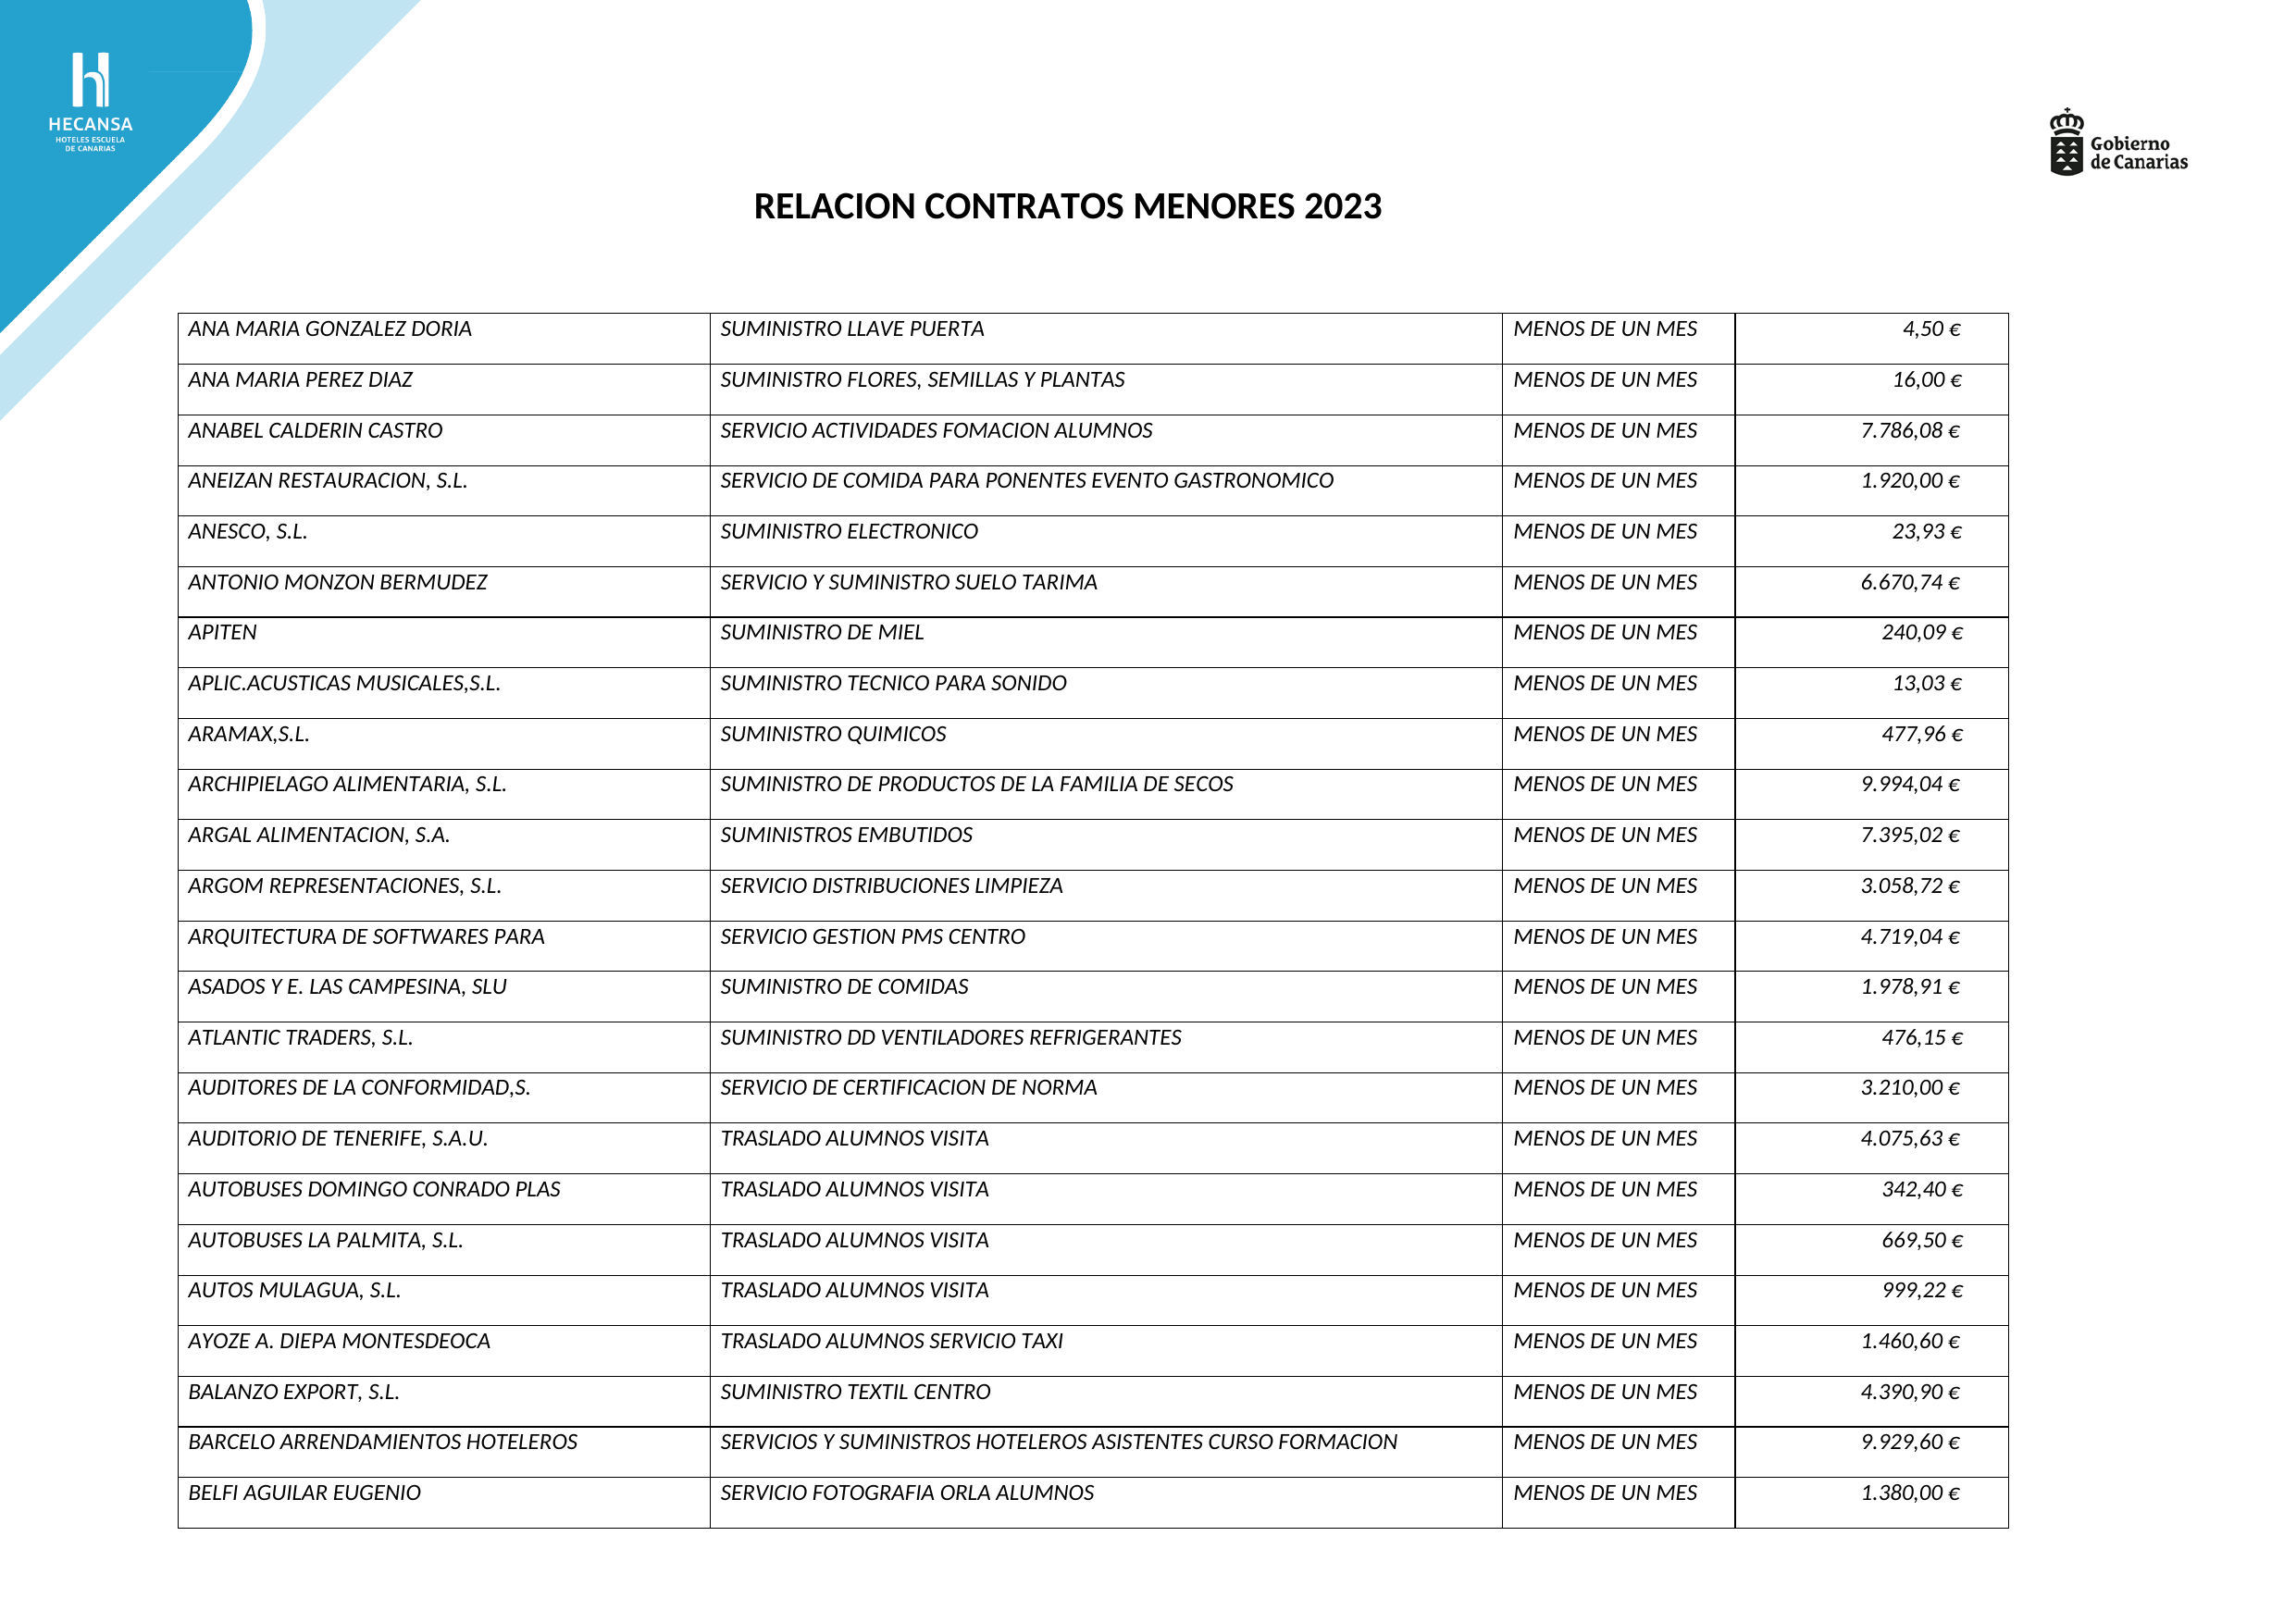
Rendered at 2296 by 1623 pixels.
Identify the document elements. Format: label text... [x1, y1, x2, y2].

table_cell TRASLADO ALUMNOS VISITA [711, 1225, 1502, 1274]
table_cell SERVICIO FOTOGRAFIA ORLA ALUMNOS [711, 1478, 1502, 1528]
table_cell MENOS DE UN MES [1503, 1073, 1734, 1122]
table_cell ARAMAX,S.L. [179, 719, 710, 769]
table_cell MENOS DE UN MES [1503, 466, 1734, 515]
table_cell 342,40 € [1736, 1174, 2008, 1224]
table_cell ARGOM REPRESENTACIONES, S.L. [179, 871, 710, 920]
table_cell 4.075,63 € [1736, 1123, 2008, 1173]
table_cell MENOS DE UN MES [1503, 1326, 1734, 1376]
table_cell MENOS DE UN MES [1503, 365, 1734, 415]
table_cell SUMINISTROS EMBUTIDOS [711, 820, 1502, 870]
table_cell MENOS DE UN MES [1503, 415, 1734, 465]
table_cell MENOS DE UN MES [1503, 922, 1734, 971]
table_cell ANEIZAN RESTAURACION, S.L. [179, 466, 710, 515]
table_cell MENOS DE UN MES [1503, 871, 1734, 920]
table_cell MENOS DE UN MES [1503, 314, 1734, 364]
table_cell MENOS DE UN MES [1503, 1123, 1734, 1173]
table_cell SERVICIO DE COMIDA PARA PONENTES EVENTO GASTRONOMICO [711, 466, 1502, 515]
table_cell 240,09 € [1736, 618, 2008, 667]
table_cell APLIC.ACUSTICAS MUSICALES,S.L. [179, 668, 710, 718]
table_cell MENOS DE UN MES [1503, 719, 1734, 769]
table_cell 7.395,02 € [1736, 820, 2008, 870]
table_cell 9.994,04 € [1736, 770, 2008, 819]
table_cell SERVICIO DE CERTIFICACION DE NORMA [711, 1073, 1502, 1122]
table_cell SUMINISTRO TECNICO PARA SONIDO [711, 668, 1502, 718]
table_cell SUMINISTRO DD VENTILADORES REFRIGERANTES [711, 1022, 1502, 1072]
table_cell ANA MARIA GONZALEZ DORIA [179, 314, 710, 364]
table_cell 23,93 € [1736, 516, 2008, 566]
table_cell SUMINISTRO LLAVE PUERTA [711, 314, 1502, 364]
table_cell MENOS DE UN MES [1503, 972, 1734, 1022]
table_cell MENOS DE UN MES [1503, 1174, 1734, 1224]
table_cell MENOS DE UN MES [1503, 668, 1734, 718]
table_cell ANABEL CALDERIN CASTRO [179, 415, 710, 465]
table_cell SUMINISTRO ELECTRONICO [711, 516, 1502, 566]
table_cell SUMINISTRO FLORES, SEMILLAS Y PLANTAS [711, 365, 1502, 415]
table_cell MENOS DE UN MES [1503, 1022, 1734, 1072]
table_cell TRASLADO ALUMNOS VISITA [711, 1276, 1502, 1325]
table_cell BELFI AGUILAR EUGENIO [179, 1478, 710, 1528]
table_cell SERVICIO GESTION PMS CENTRO [711, 922, 1502, 971]
table_cell TRASLADO ALUMNOS VISITA [711, 1174, 1502, 1224]
table_cell TRASLADO ALUMNOS SERVICIO TAXI [711, 1326, 1502, 1376]
table_cell SUMINISTRO TEXTIL CENTRO [711, 1377, 1502, 1426]
table_cell SUMINISTRO DE MIEL [711, 618, 1502, 667]
table_cell ASADOS Y E. LAS CAMPESINA, SLU [179, 972, 710, 1022]
table_cell ANTONIO MONZON BERMUDEZ [179, 567, 710, 616]
table_cell AUTOS MULAGUA, S.L. [179, 1276, 710, 1325]
table_cell 669,50 € [1736, 1225, 2008, 1274]
table_cell MENOS DE UN MES [1503, 1428, 1734, 1477]
table_cell MENOS DE UN MES [1503, 1478, 1734, 1528]
table_cell AUTOBUSES DOMINGO CONRADO PLAS [179, 1174, 710, 1224]
table_cell AUTOBUSES LA PALMITA, S.L. [179, 1225, 710, 1274]
table_cell MENOS DE UN MES [1503, 1377, 1734, 1426]
table_cell 7.786,08 € [1736, 415, 2008, 465]
table_cell ARQUITECTURA DE SOFTWARES PARA [179, 922, 710, 971]
table_cell AUDITORIO DE TENERIFE, S.A.U. [179, 1123, 710, 1173]
table_cell 16,00 € [1736, 365, 2008, 415]
table_cell ANESCO, S.L. [179, 516, 710, 566]
table_cell ARGAL ALIMENTACION, S.A. [179, 820, 710, 870]
table_cell MENOS DE UN MES [1503, 1276, 1734, 1325]
table_cell ARCHIPIELAGO ALIMENTARIA, S.L. [179, 770, 710, 819]
table_cell 476,15 € [1736, 1022, 2008, 1072]
table_cell SUMINISTRO DE PRODUCTOS DE LA FAMILIA DE SECOS [711, 770, 1502, 819]
table_cell BALANZO EXPORT, S.L. [179, 1377, 710, 1426]
table_cell MENOS DE UN MES [1503, 820, 1734, 870]
table_cell AUDITORES DE LA CONFORMIDAD,S. [179, 1073, 710, 1122]
table_cell TRASLADO ALUMNOS VISITA [711, 1123, 1502, 1173]
table_cell 4.390,90 € [1736, 1377, 2008, 1426]
table_cell BARCELO ARRENDAMIENTOS HOTELEROS [179, 1428, 710, 1477]
table_cell MENOS DE UN MES [1503, 1225, 1734, 1274]
table_cell SUMINISTRO DE COMIDAS [711, 972, 1502, 1022]
table_cell 1.978,91 € [1736, 972, 2008, 1022]
table_cell 1.380,00 € [1736, 1478, 2008, 1528]
table_cell MENOS DE UN MES [1503, 618, 1734, 667]
table_cell 4.719,04 € [1736, 922, 2008, 971]
table_cell MENOS DE UN MES [1503, 770, 1734, 819]
table_cell 6.670,74 € [1736, 567, 2008, 616]
table_cell 3.210,00 € [1736, 1073, 2008, 1122]
table_cell ANA MARIA PEREZ DIAZ [179, 365, 710, 415]
table_cell 13,03 € [1736, 668, 2008, 718]
table_cell 1.460,60 € [1736, 1326, 2008, 1376]
table_cell AYOZE A. DIEPA MONTESDEOCA [179, 1326, 710, 1376]
table_cell 3.058,72 € [1736, 871, 2008, 920]
table_cell 999,22 € [1736, 1276, 2008, 1325]
table_cell ATLANTIC TRADERS, S.L. [179, 1022, 710, 1072]
table_cell 4,50 € [1736, 314, 2008, 364]
table_cell MENOS DE UN MES [1503, 516, 1734, 566]
table_cell SERVICIO ACTIVIDADES FOMACION ALUMNOS [711, 415, 1502, 465]
table_cell SUMINISTRO QUIMICOS [711, 719, 1502, 769]
table_cell 1.920,00 € [1736, 466, 2008, 515]
table_cell SERVICIO DISTRIBUCIONES LIMPIEZA [711, 871, 1502, 920]
table_cell SERVICIOS Y SUMINISTROS HOTELEROS ASISTENTES CURSO FORMACION [711, 1428, 1502, 1477]
table_cell APITEN [179, 618, 710, 667]
table_cell MENOS DE UN MES [1503, 567, 1734, 616]
table_cell 477,96 € [1736, 719, 2008, 769]
table_cell SERVICIO Y SUMINISTRO SUELO TARIMA [711, 567, 1502, 616]
table_cell 9.929,60 € [1736, 1428, 2008, 1477]
